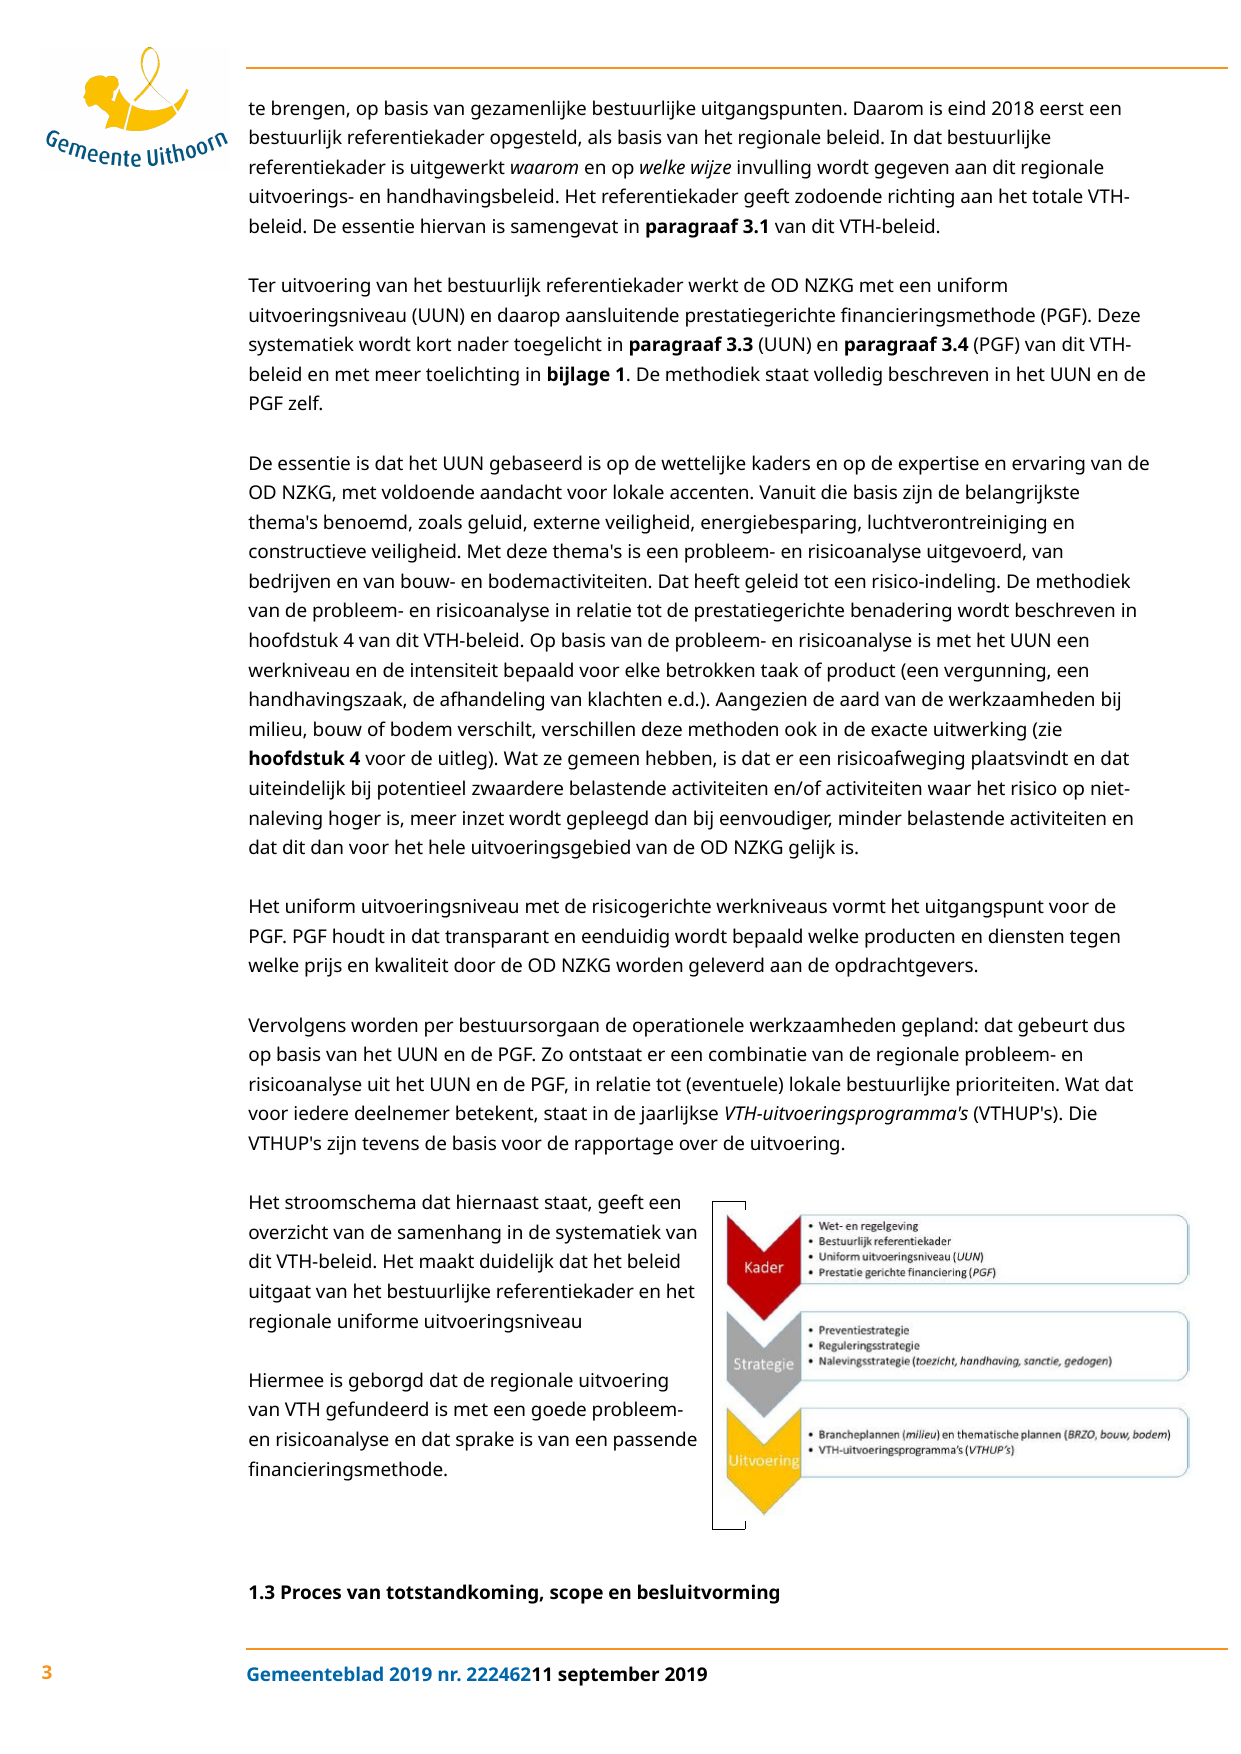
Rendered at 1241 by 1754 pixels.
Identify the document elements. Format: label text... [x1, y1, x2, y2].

table_header Het stroomschema dat hiernaast staat, geeft een overzicht van de samenhang in de systematiek van dit VTH-beleid. Het maakt duidelijk dat het beleid uitgaat van het bestuurlijke referentiekader en het regionale uniforme uitvoeringsniveau Hiermee is geborgd dat de regionale uitvoering van VTH gefundeerd is met een goede probleem- en risicoanalyse en dat sprake is van een passende financieringsmethode. [248, 1190, 700, 1547]
picture [720, 1210, 1193, 1521]
text Ter uitvoering van het bestuurlijk referentiekader werkt de OD NZKG met een uniform uitvoeringsniveau (UUN) en daarop aansluitende prestatiegerichte financieringsmethode (PGF). Deze systematiek wordt kort nader toegelicht in paragraaf 3.3 (UUN) en paragraaf 3.4 (PGF) van dit VTH-beleid en met meer toelichting in bijlage 1. De methodiek staat volledig beschreven in het UUN en de PGF zelf. [248, 272, 1152, 416]
text Vervolgens worden per bestuursorgaan de operationele werkzaamheden gepland: dat gebeurt dus op basis van het UUN en de PGF. Zo ontstaat er een combinatie van de regionale probleem- en risicoanalyse uit het UUN en de PGF, in relatie tot (eventuele) lokale bestuurlijke prioriteiten. Wat dat voor iedere deelnemer betekent, staat in de jaarlijkse VTH-uitvoeringsprogramma's (VTHUP's). Die VTHUP's zijn tevens de basis voor de rapportage over de uitvoering. [248, 1012, 1152, 1156]
text te brengen, op basis van gezamenlijke bestuurlijke uitgangspunten. Daarom is eind 2018 eerst een bestuurlijk referentiekader opgesteld, als basis van het regionale beleid. In dat bestuurlijke referentiekader is uitgewerkt waarom en op welke wijze invulling wordt gegeven aan dit regionale uitvoerings- en handhavingsbeleid. Het referentiekader geeft zodoende richting aan het totale VTH-beleid. De essentie hiervan is samengevat in paragraaf 3.1 van dit VTH-beleid. [248, 95, 1152, 239]
text De essentie is dat het UUN gebaseerd is op de wettelijke kaders en op de expertise en ervaring van de OD NZKG, met voldoende aandacht voor lokale accenten. Vanuit die basis zijn de belangrijkste thema's benoemd, zoals geluid, externe veiligheid, energiebesparing, luchtverontreiniging en constructieve veiligheid. Met deze thema's is een probleem- en risicoanalyse uitgevoerd, van bedrijven en van bouw- en bodemactiviteiten. Dat heeft geleid tot een risico-indeling. De methodiek van de probleem- en risicoanalyse in relatie tot de prestatiegerichte benadering wordt beschreven in hoofdstuk 4 van dit VTH-beleid. Op basis van de probleem- en risicoanalyse is met het UUN een werkniveau en de intensiteit bepaald voor elke betrokken taak of product (een vergunning, een handhavingszaak, de afhandeling van klachten e.d.). Aangezien de aard van de werkzaamheden bij milieu, bouw of bodem verschilt, verschillen deze methoden ook in de exacte uitwerking (zie hoofdstuk 4 voor de uitleg). Wat ze gemeen hebben, is dat er een risicoafweging plaatsvindt en dat uiteindelijk bij potentieel zwaardere belastende activiteiten en/of activiteiten waar het risico op niet-naleving hoger is, meer inzet wordt gepleegd dan bij eenvoudiger, minder belastende activiteiten en dat dit dan voor het hele uitvoeringsgebied van de OD NZKG gelijk is. [248, 450, 1152, 860]
text 1.3 Proces van totstandkoming, scope en besluitvorming [248, 1579, 1152, 1605]
picture [41, 47, 231, 172]
table_header [713, 1202, 745, 1529]
table_header [700, 1190, 1152, 1547]
text Het uniform uitvoeringsniveau met de risicogerichte werkniveaus vormt het uitgangspunt voor de PGF. PGF houdt in dat transparant en eenduidig wordt bepaald welke producten en diensten tegen welke prijs en kwaliteit door de OD NZKG worden geleverd aan de opdrachtgevers. [248, 893, 1152, 978]
